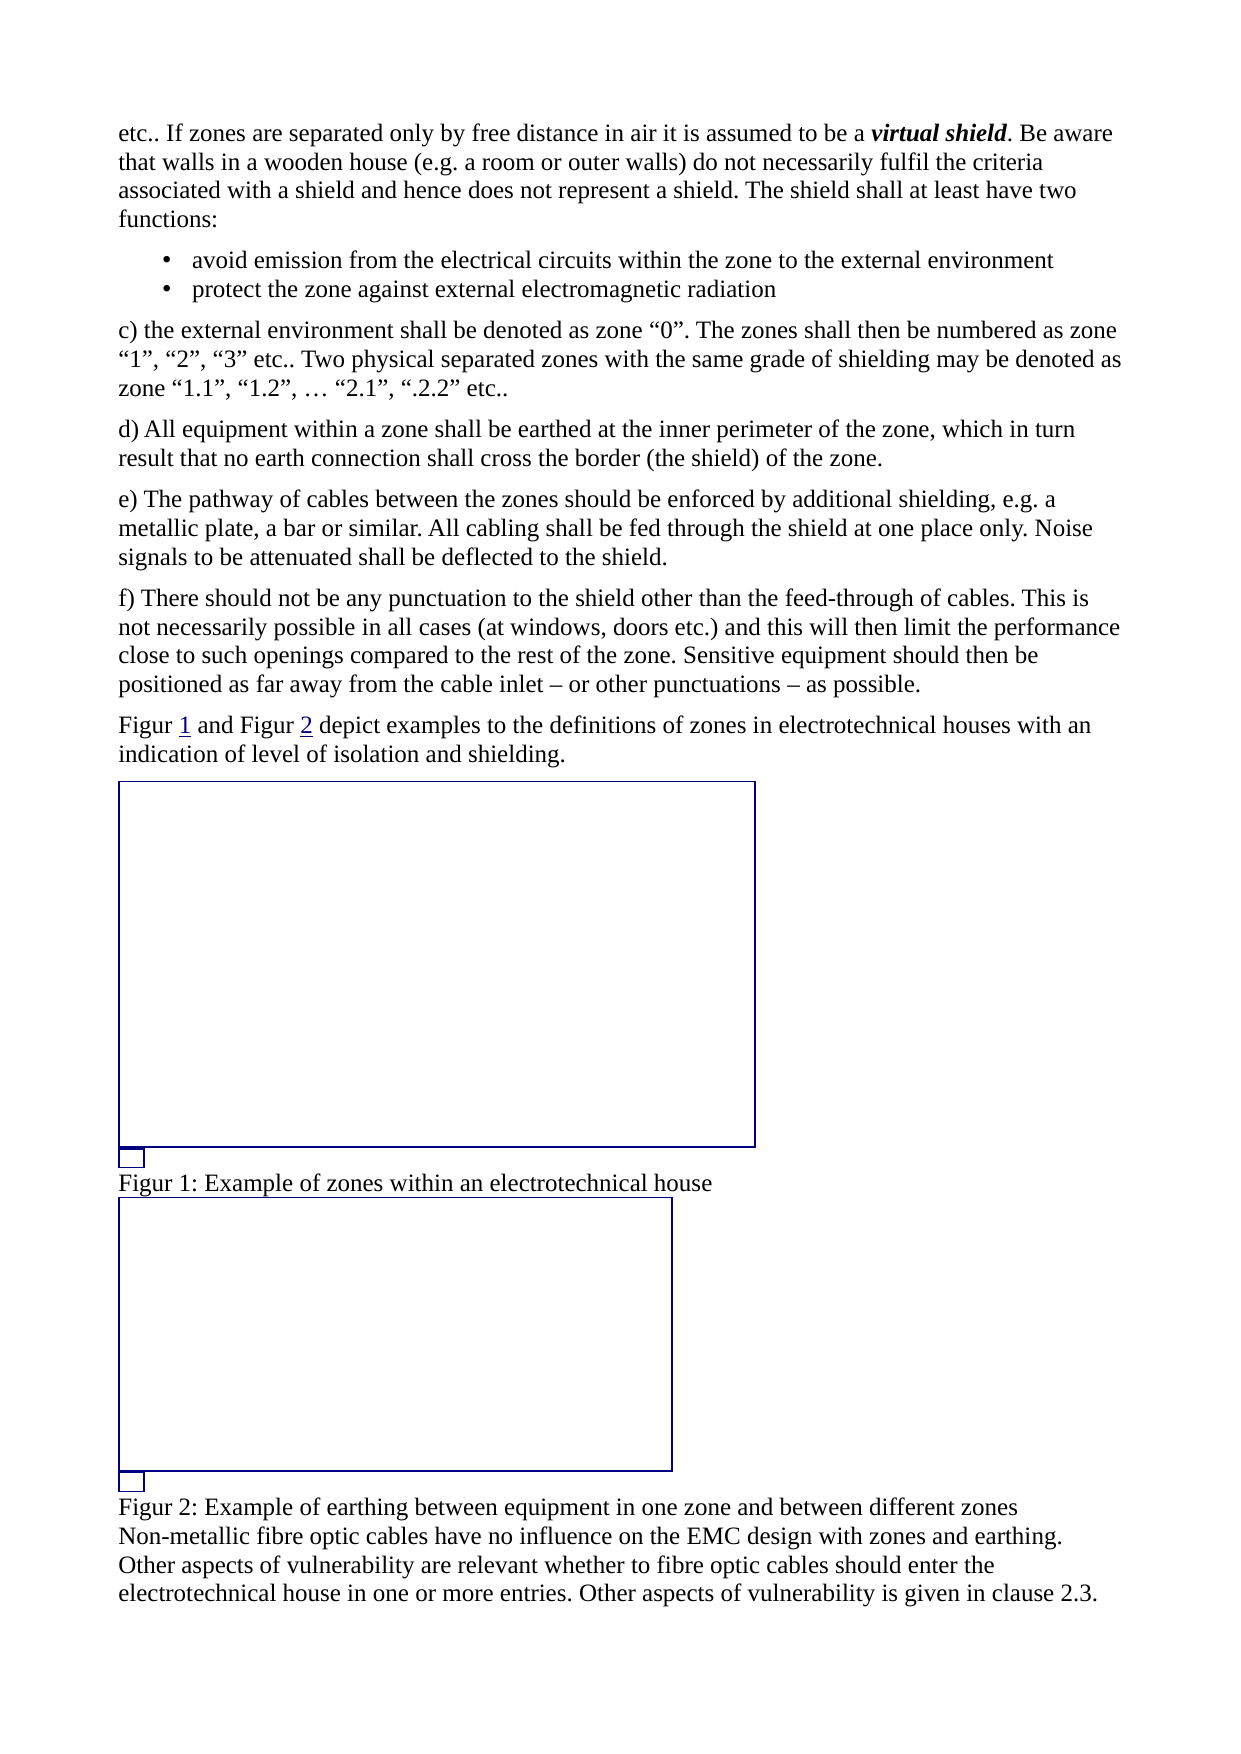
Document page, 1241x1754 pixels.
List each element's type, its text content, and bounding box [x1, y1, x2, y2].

text Figur 2: Example of earthing between equipment in one zone and between different zones [118, 1492, 1122, 1521]
text e) The pathway of cables between the zones should be enforced by additional shielding, e.g. a metallic plate, a bar or similar. All cabling shall be fed through the shield at one place only. Noise signals to be attenuated shall be deflected to the shield. [118, 484, 1122, 571]
text Figur 1 and Figur 2 depict examples to the definitions of zones in electrotechnical houses with an indication of level of isolation and shielding. [118, 711, 1122, 768]
text etc.. If zones are separated only by free distance in air it is assumed to be a virtual shield. Be aware that walls in a wooden house (e.g. a room or outer walls) do not necessarily fulfil the criteria associated with a shield and hence does not represent a shield. The shield shall at least have two functions: [118, 118, 1122, 233]
text Figur 1: Example of zones within an electrotechnical house [118, 1168, 1122, 1197]
text f) There should not be any punctuation to the shield other than the feed-through of cables. This is not necessarily possible in all cases (at windows, doors etc.) and this will then limit the performance close to such openings compared to the rest of the zone. Sensitive equipment should then be positioned as far away from the cable inlet – or other punctuations – as possible. [118, 583, 1122, 698]
list avoid emission from the electrical circuits within the zone to the external environment [162, 246, 1122, 274]
list protect the zone against external electromagnetic radiation [162, 274, 1122, 303]
text Non-metallic fibre optic cables have no influence on the EMC design with zones and earthing. Other aspects of vulnerability are relevant whether to fibre optic cables should enter the electrotechnical house in one or more entries. Other aspects of vulnerability is given in clause 2.3. [118, 1521, 1122, 1607]
text d) All equipment within a zone shall be earthed at the inner perimeter of the zone, which in turn result that no earth connection shall cross the border (the shield) of the zone. [118, 414, 1122, 472]
text c) the external environment shall be denoted as zone “0”. The zones shall then be numbered as zone “1”, “2”, “3” etc.. Two physical separated zones with the same grade of shielding may be denoted as zone “1.1”, “1.2”, … “2.1”, “.2.2” etc.. [118, 316, 1122, 402]
